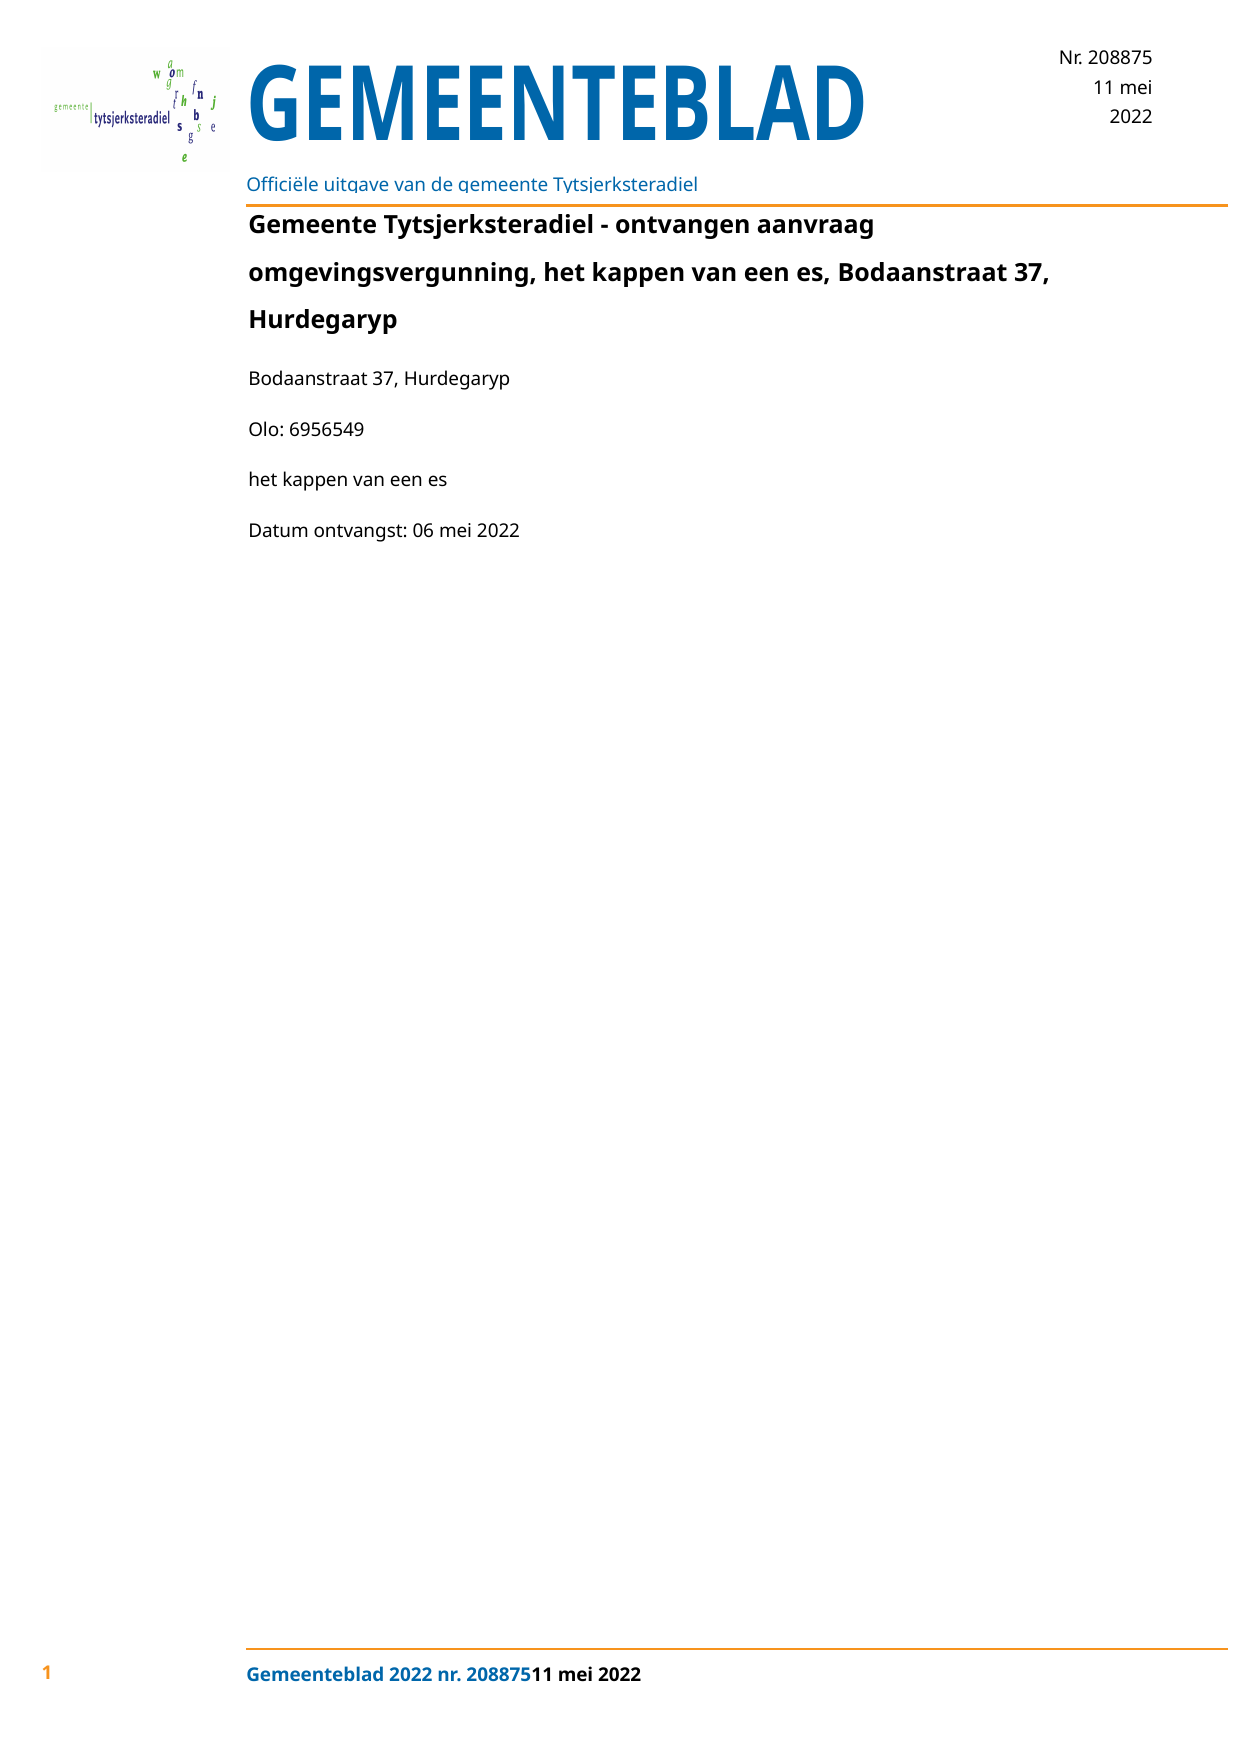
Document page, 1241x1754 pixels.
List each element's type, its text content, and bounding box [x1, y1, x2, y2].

picture [41, 47, 231, 172]
text Olo: 6956549 [248, 416, 1152, 442]
text het kappen van een es [248, 466, 1152, 492]
text Gemeente Tytsjerksteradiel - ontvangen aanvraag omgevingsvergunning, het kappen van een es, Bodaanstraat 37, Hurdegaryp [248, 207, 1152, 336]
text Datum ontvangst: 06 mei 2022 [248, 517, 1152, 542]
text Bodaanstraat 37, Hurdegaryp [248, 366, 1152, 391]
